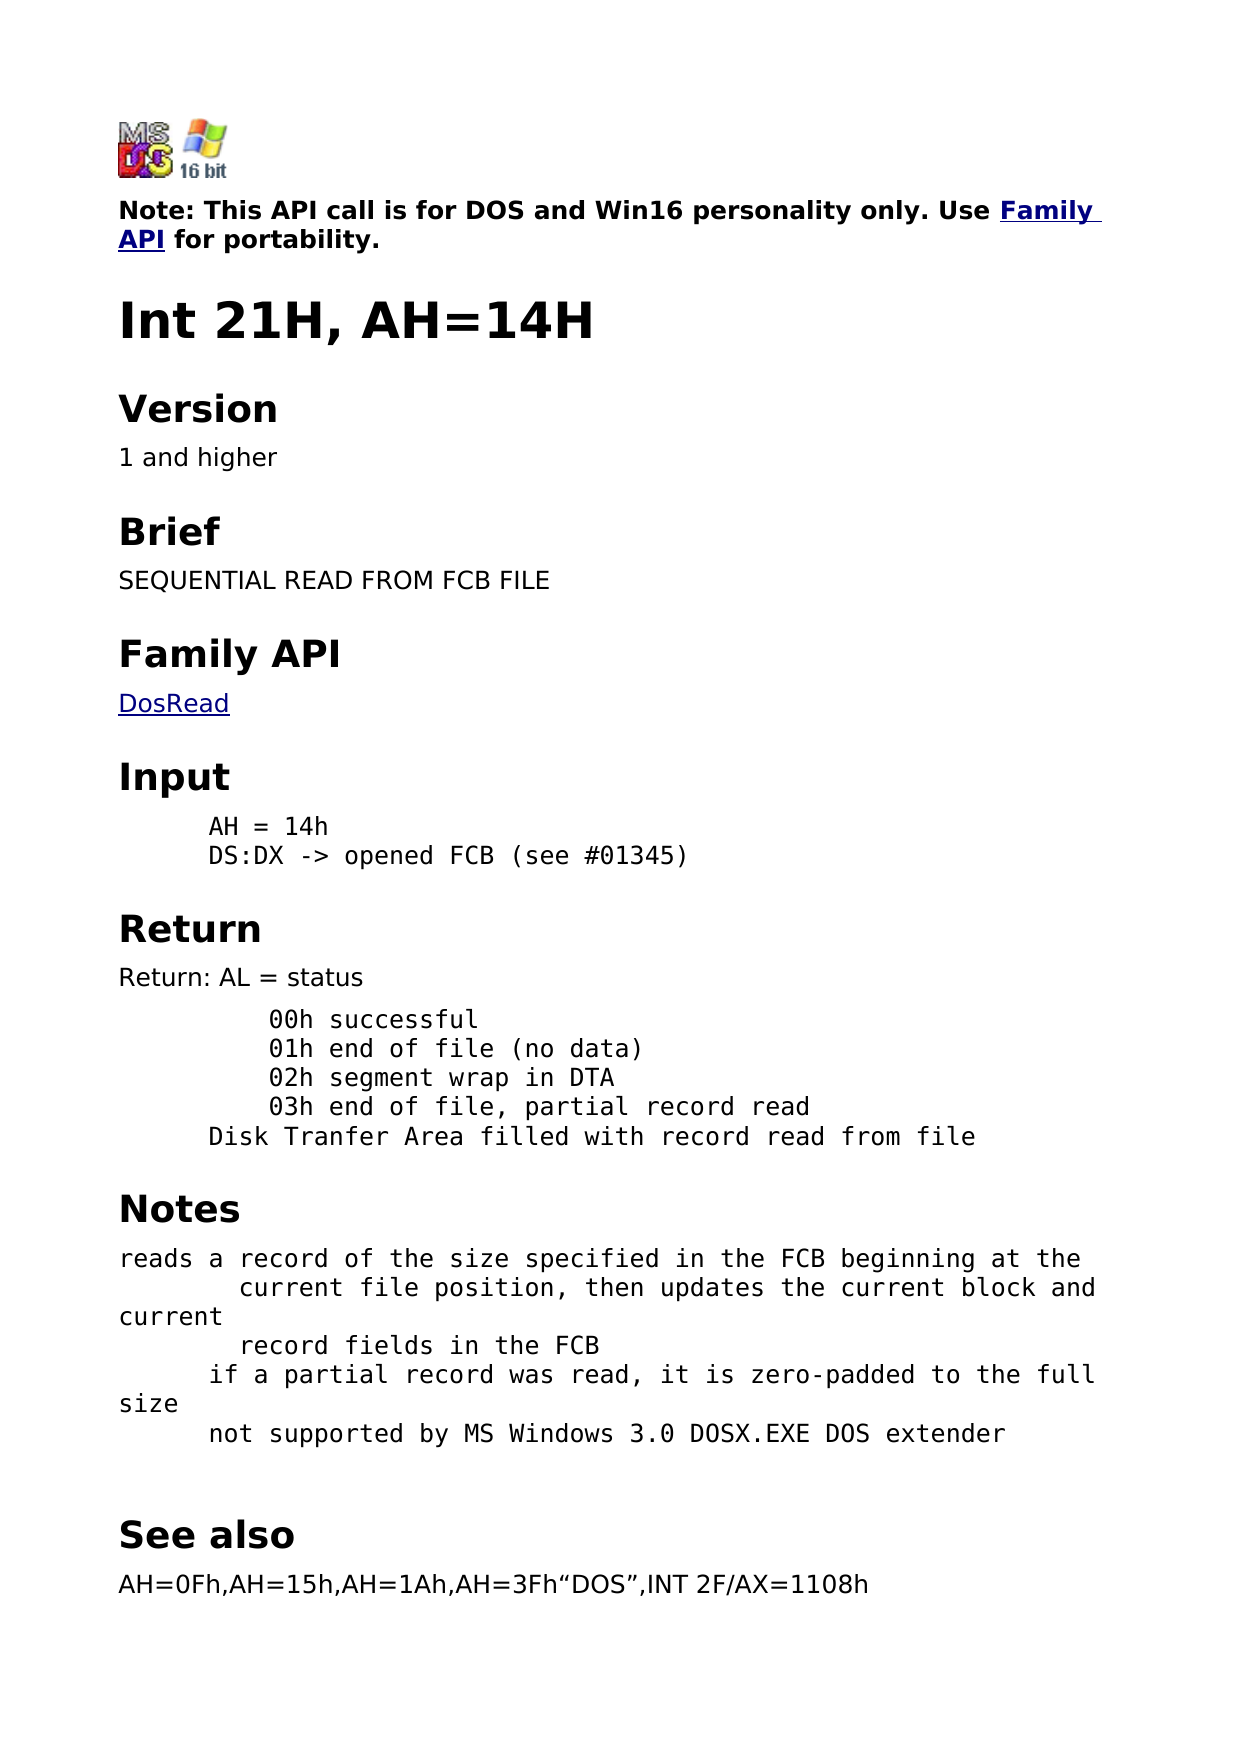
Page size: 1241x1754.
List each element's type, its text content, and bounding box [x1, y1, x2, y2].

text AH=0Fh,AH=15h,AH=1Ah,AH=3Fh“DOS”,INT 2F/AX=1108h [118, 1570, 1122, 1599]
text 00h successful 01h end of file (no data) 02h segment wrap in DTA 03h end of file, partial record read Disk Tranfer Area filled with record read from file [118, 1005, 1122, 1151]
text Note: This API call is for DOS and Win16 personality only. Use Family API for portability. [118, 196, 1122, 254]
subtitle Version [118, 387, 1122, 431]
subtitle Brief [118, 510, 1122, 554]
subtitle Family API [118, 633, 1122, 677]
text AH = 14h DS:DX -> opened FCB (see #01345) [118, 812, 1122, 870]
subtitle Int 21H, AH=14H [118, 292, 1122, 350]
picture [180, 118, 228, 178]
text SEQUENTIAL READ FROM FCB FILE [118, 566, 1122, 596]
subtitle See also [118, 1514, 1122, 1557]
text reads a record of the size specified in the FCB beginning at the current file position, then updates the current block and current record fields in the FCB if a partial record was read, it is zero-padded to the full size not supported by MS Windows 3.0 DOSX.EXE DOS extender [118, 1244, 1122, 1477]
subtitle Input [118, 756, 1122, 799]
text 1 and higher [118, 444, 1122, 473]
subtitle Notes [118, 1188, 1122, 1231]
text Return: AL = status [118, 963, 1122, 992]
text DosRead [118, 689, 1122, 718]
subtitle Return [118, 907, 1122, 951]
picture [118, 122, 173, 178]
